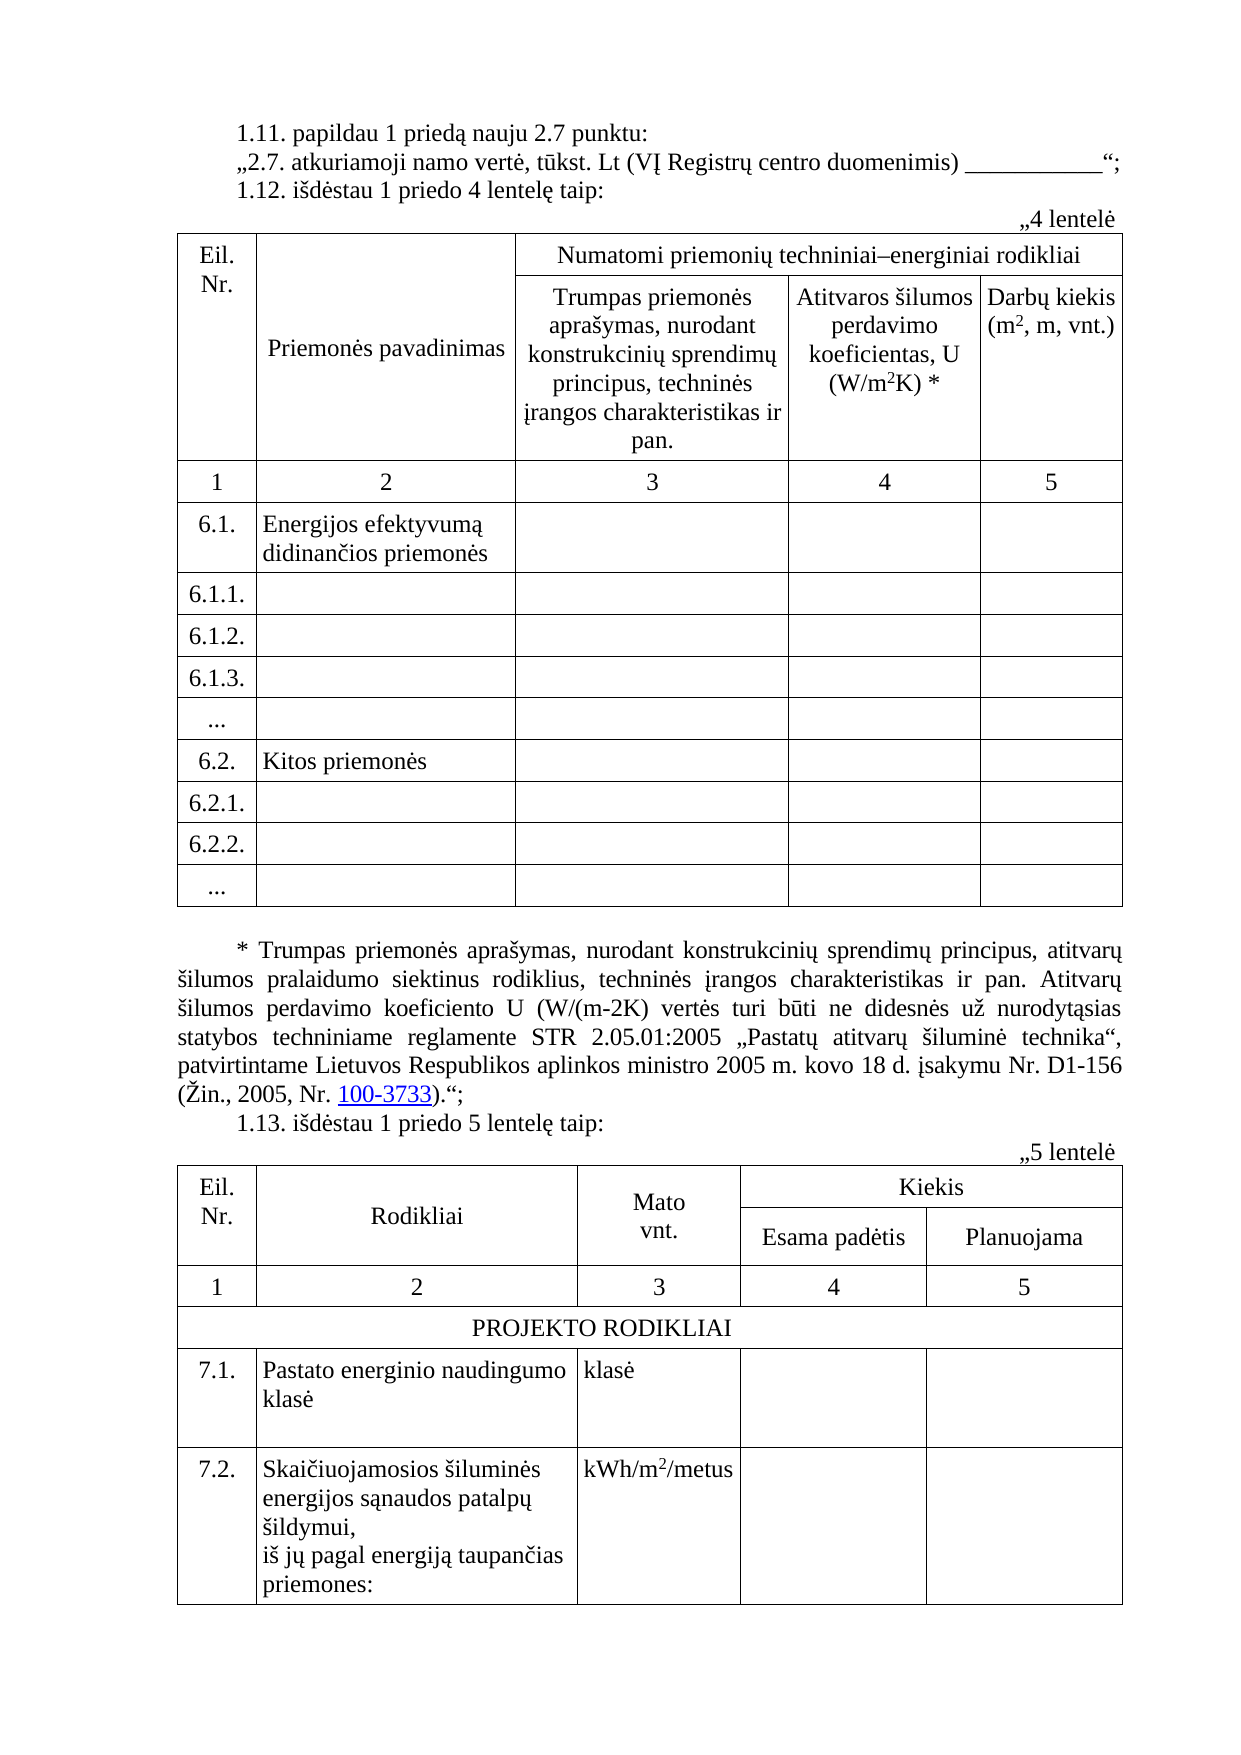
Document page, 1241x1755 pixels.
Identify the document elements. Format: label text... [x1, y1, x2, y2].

table_cell Darbų kiekis (m2, m, vnt.) [981, 276, 1122, 460]
table_cell 2 [257, 1266, 577, 1306]
table_cell [257, 573, 515, 614]
table_cell Trumpas priemonės aprašymas, nurodant konstrukcinių sprendimų principus, techninės įrangos charakteristikas ir pan. [516, 276, 788, 460]
table_header Priemonės pavadinimas [257, 234, 515, 460]
table_header Kiekis [741, 1166, 1122, 1207]
text „2.7. atkuriamoji namo vertė, tūkst. Lt (VĮ Registrų centro duomenimis) ___________“; [177, 147, 1122, 176]
table_header Eil. Nr. [178, 1166, 256, 1264]
table_cell [516, 740, 788, 781]
table_cell Kitos priemonės [257, 740, 515, 781]
text 1.13. išdėstau 1 priedo 5 lentelę taip: [177, 1108, 1122, 1137]
table_cell 2 [257, 461, 515, 502]
table_header Rodikliai [257, 1166, 577, 1264]
table_cell 3 [516, 461, 788, 502]
table_cell [516, 865, 788, 906]
table_cell [789, 823, 980, 864]
table_cell Esama padėtis [741, 1208, 926, 1264]
table_cell [516, 698, 788, 739]
table_cell [741, 1349, 926, 1447]
table_cell 3 [578, 1266, 740, 1306]
table_cell [981, 573, 1122, 614]
table_cell 6.2. [178, 740, 256, 781]
table_cell [981, 657, 1122, 697]
table_cell 6.2.1. [178, 782, 256, 822]
table_cell [789, 865, 980, 906]
text * Trumpas priemonės aprašymas, nurodant konstrukcinių sprendimų principus, atitvarų šilumos pralaidumo siektinus rodiklius, techninės įrangos charakteristikas ir pan. Atitvarų šilumos perdavimo koeficiento U (W/(m-2K) vertės turi būti ne didesnės už nurodytąsias statybos techniniame reglamente STR 2.05.01:2005 „Pastatų atitvarų šiluminė technika“, patvirtintame Lietuvos Respublikos aplinkos ministro 2005 m. kovo 18 d. įsakymu Nr. D1-156 (Žin., 2005, Nr. 100-3733).“; [177, 935, 1122, 1108]
table_cell [741, 1448, 926, 1604]
table_cell [981, 503, 1122, 572]
text 1.12. išdėstau 1 priedo 4 lentelę taip: [177, 176, 1122, 204]
table_cell [789, 615, 980, 656]
table_cell [178, 1307, 256, 1348]
table_header Numatomi priemonių techniniai–energiniai rodikliai [516, 234, 1122, 275]
table_cell [789, 573, 980, 614]
table_cell [257, 782, 515, 822]
table_cell 6.1.2. [178, 615, 256, 656]
table_cell [257, 865, 515, 906]
table_cell [516, 503, 788, 572]
table_cell [516, 573, 788, 614]
table_cell 5 [981, 461, 1122, 502]
table_cell ... [178, 698, 256, 739]
table_cell [981, 615, 1122, 656]
table_cell 4 [741, 1266, 926, 1306]
table_cell [981, 698, 1122, 739]
table_cell 6.1.3. [178, 657, 256, 697]
text „4 lentelė [177, 204, 1122, 233]
table_cell [257, 823, 515, 864]
table_cell Skaičiuojamosios šiluminės energijos sąnaudos patalpų šildymui, iš jų pagal energiją taupančias priemones: [257, 1448, 577, 1604]
table_cell [908, 1307, 926, 1348]
table_cell [927, 1448, 1122, 1604]
table_cell klasė [578, 1349, 740, 1447]
table_cell 4 [789, 461, 980, 502]
table_cell 6.1.1. [178, 573, 256, 614]
text „5 lentelė [177, 1137, 1122, 1165]
table_cell Energijos efektyvumą didinančios priemonės [257, 503, 515, 572]
table_cell [516, 615, 788, 656]
table_cell [981, 740, 1122, 781]
table_header Eil. Nr. [178, 234, 256, 460]
table_cell [927, 1349, 1122, 1447]
table_cell 7.2. [178, 1448, 256, 1604]
table_cell [516, 823, 788, 864]
table_cell [981, 865, 1122, 906]
table_cell [789, 782, 980, 822]
table_cell 1 [178, 461, 256, 502]
table_cell 1 [178, 1266, 256, 1306]
table_cell [257, 657, 515, 697]
table_cell [516, 782, 788, 822]
table_cell PROJEKTO RODIKLIAI [296, 1307, 908, 1348]
table_cell [789, 740, 980, 781]
table_cell 5 [927, 1266, 1122, 1306]
table_cell [789, 698, 980, 739]
text 1.11. papildau 1 priedą nauju 2.7 punktu: [177, 118, 1122, 147]
table_cell 6.1. [178, 503, 256, 572]
table_cell [789, 503, 980, 572]
table_cell [981, 823, 1122, 864]
table_header Mato vnt. [578, 1166, 740, 1264]
table_cell [516, 657, 788, 697]
table_cell [257, 698, 515, 739]
table_cell 6.2.2. [178, 823, 256, 864]
table_cell 7.1. [178, 1349, 256, 1447]
table_cell Planuojama [927, 1208, 1122, 1264]
table_cell kWh/m2/metus [578, 1448, 740, 1604]
table_cell Atitvaros šilumos perdavimo koeficientas, U (W/m2K) * [789, 276, 980, 460]
table_cell Pastato energinio naudingumo klasė [257, 1349, 577, 1447]
table_cell [926, 1307, 1122, 1348]
table_cell [789, 657, 980, 697]
table_cell [256, 1307, 296, 1348]
table_cell [981, 782, 1122, 822]
table_cell [257, 615, 515, 656]
table_cell ... [178, 865, 256, 906]
